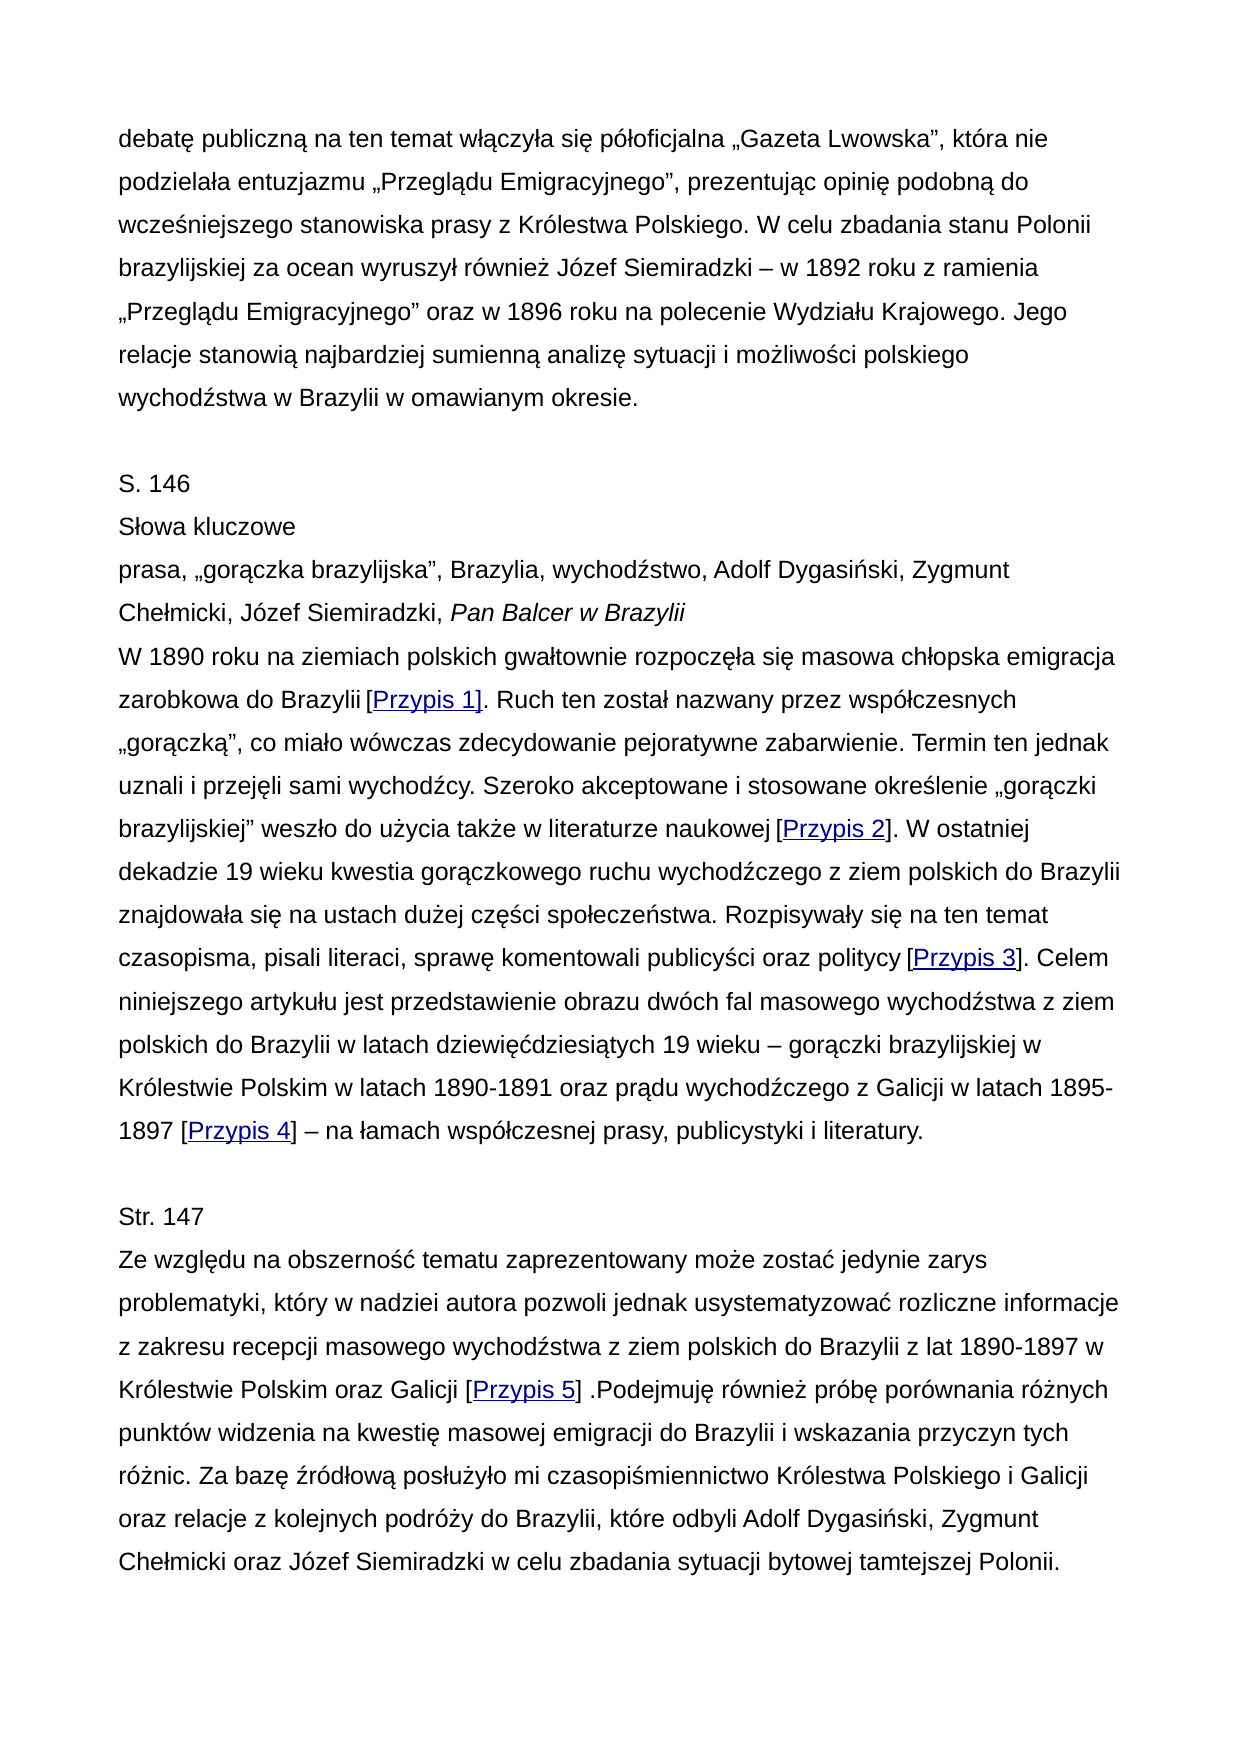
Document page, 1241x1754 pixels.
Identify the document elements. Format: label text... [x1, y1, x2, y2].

text W 1890 roku na ziemiach polskich gwałtownie rozpoczęła się masowa chłopska emigracja zarobkowa do Brazylii [Przypis 1]. Ruch ten został nazwany przez współczesnych „gorączką”, co miało wówczas zdecydowanie pejoratywne zabarwienie. Termin ten jednak uznali i przejęli sami wychodźcy. Szeroko akceptowane i stosowane określenie „gorączki brazylijskiej” weszło do użycia także w literaturze naukowej [Przypis 2]. W ostatniej dekadzie 19 wieku kwestia gorączkowego ruchu wychodźczego z ziem polskich do Brazylii znajdowała się na ustach dużej części społeczeństwa. Rozpisywały się na ten temat czasopisma, pisali literaci, sprawę komentowali publicyści oraz politycy [Przypis 3]. Celem niniejszego artykułu jest przedstawienie obrazu dwóch fal masowego wychodźstwa z ziem polskich do Brazylii w latach dziewięćdziesiątych 19 wieku – gorączki brazylijskiej w Królestwie Polskim w latach 1890-1891 oraz prądu wychodźczego z Galicji w latach 1895-1897 [Przypis 4] – na łamach współczesnej prasy, publicystyki i literatury. [118, 642, 1122, 1145]
text debatę publiczną na ten temat włączyła się półoficjalna „Gazeta Lwowska”, która nie podzielała entuzjazmu „Przeglądu Emigracyjnego”, prezentując opinię podobną do wcześniejszego stanowiska prasy z Królestwa Polskiego. W celu zbadania stanu Polonii brazylijskiej za ocean wyruszył również Józef Siemiradzki – w 1892 roku z ramienia „Przeglądu Emigracyjnego” oraz w 1896 roku na polecenie Wydziału Krajowego. Jego relacje stanowią najbardziej sumienną analizę sytuacji i możliwości polskiego wychodźstwa w Brazylii w omawianym okresie. [118, 124, 1122, 412]
text Str. 147 [118, 1202, 1122, 1231]
text Słowa kluczowe [118, 512, 1122, 541]
text S. 146 [118, 469, 1122, 498]
text Ze względu na obszerność tematu zaprezentowany może zostać jedynie zarys problematyki, który w nadziei autora pozwoli jednak usystematyzować rozliczne informacje z zakresu recepcji masowego wychodźstwa z ziem polskich do Brazylii z lat 1890-1897 w Królestwie Polskim oraz Galicji [Przypis 5] .Podejmuję również próbę porównania różnych punktów widzenia na kwestię masowej emigracji do Brazylii i wskazania przyczyn tych różnic. Za bazę źródłową posłużyło mi czasopiśmiennictwo Królestwa Polskiego i Galicji oraz relacje z kolejnych podróży do Brazylii, które odbyli Adolf Dygasiński, Zygmunt Chełmicki oraz Józef Siemiradzki w celu zbadania sytuacji bytowej tamtejszej Polonii. [118, 1245, 1122, 1576]
text prasa, „gorączka brazylijska”, Brazylia, wychodźstwo, Adolf Dygasiński, Zygmunt Chełmicki, Józef Siemiradzki, Pan Balcer w Brazylii [118, 555, 1122, 627]
